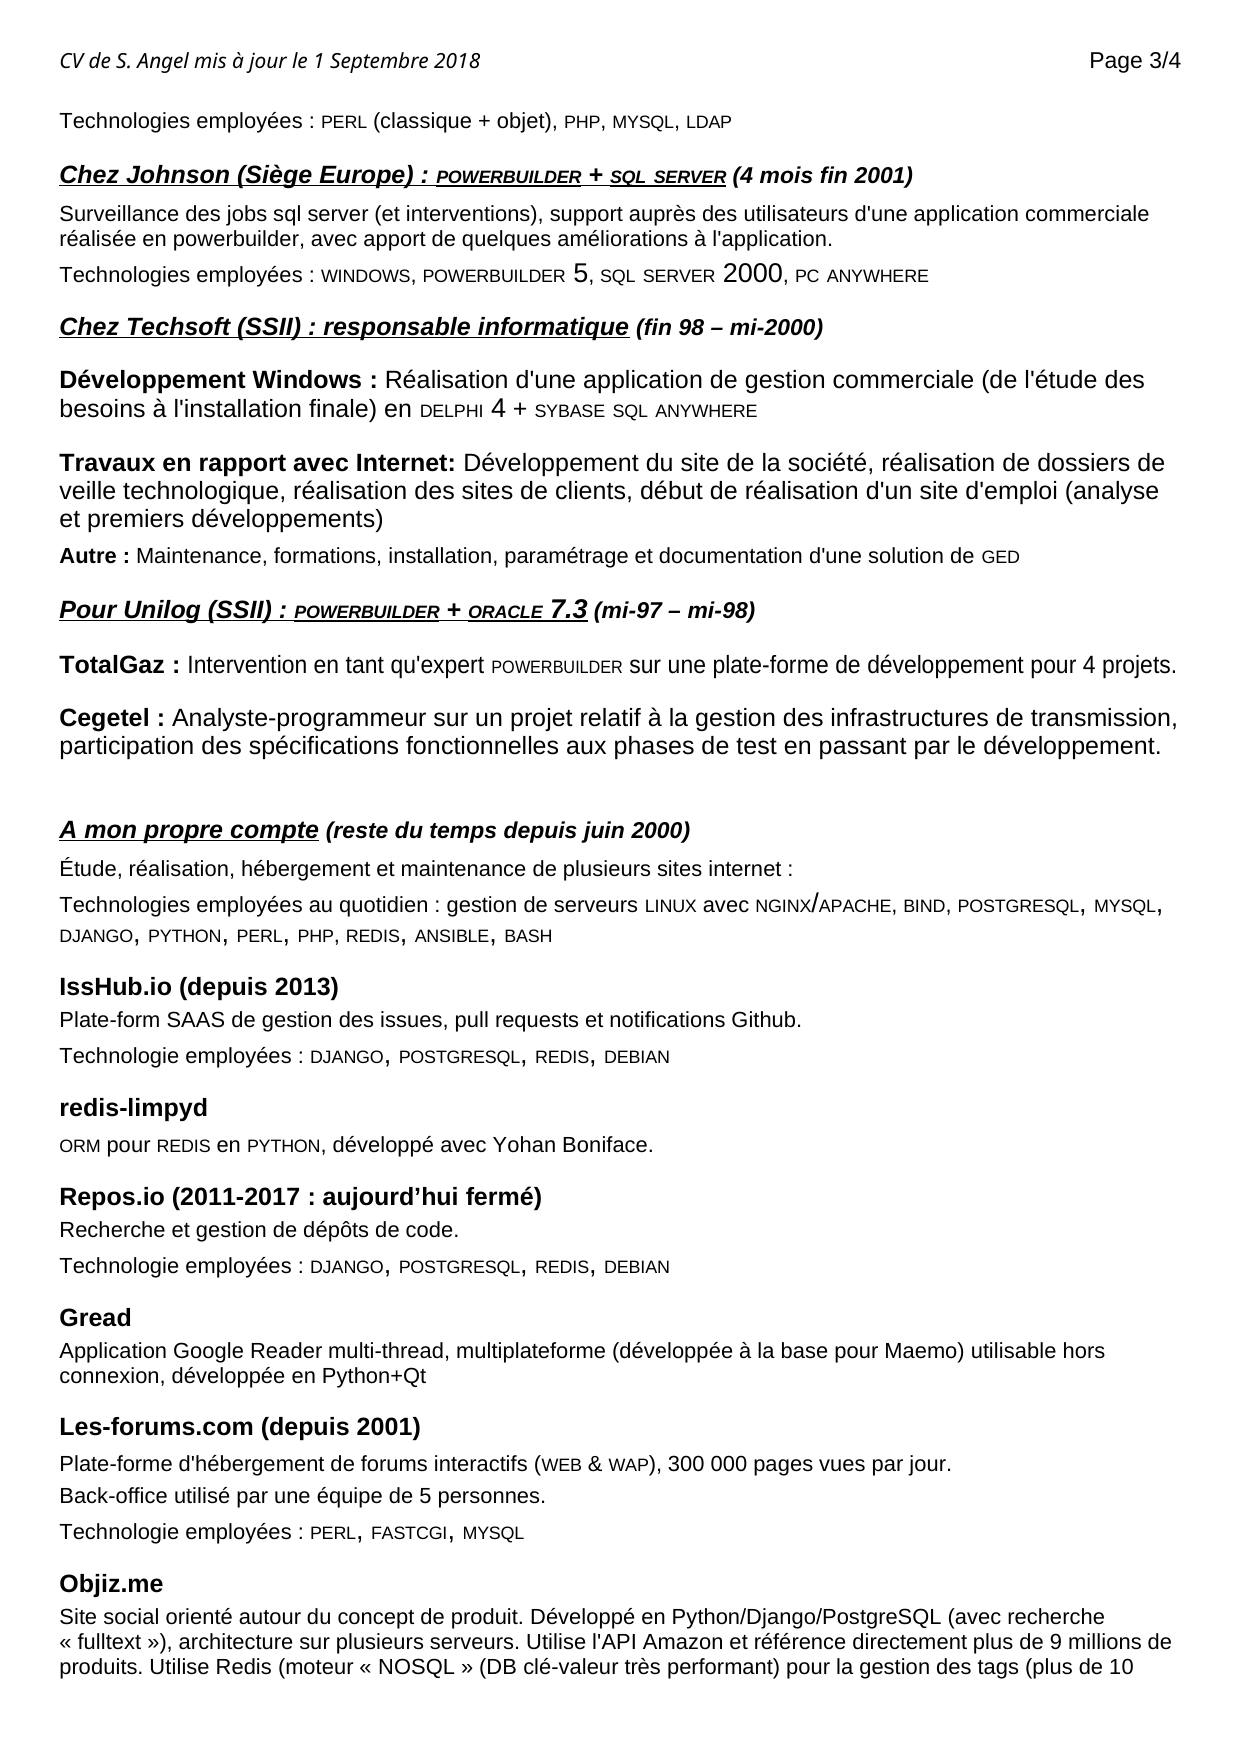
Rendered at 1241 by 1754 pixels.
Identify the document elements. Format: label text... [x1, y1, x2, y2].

text Recherche et gestion de dépôts de code. [59, 1217, 1181, 1242]
subtitle redis-limpyd [59, 1093, 1181, 1122]
subtitle Gread [59, 1304, 1181, 1332]
subtitle TotalGaz : Intervention en tant qu'expert powerbuilder sur une plate-forme de développement pour 4 projets. [59, 649, 1181, 679]
text Autre : Maintenance, formations, installation, paramétrage et documentation d'une solution de ged [59, 539, 1181, 569]
text Étude, réalisation, hébergement et maintenance de plusieurs sites internet : [59, 856, 1181, 881]
text Technologies employées : windows, powerbuilder 5, sql server 2000, pc anywhere [59, 257, 1181, 288]
text Technologie employées : django, postgresql, redis, debian [59, 1249, 1181, 1279]
subtitle Développement Windows : Réalisation d'une application de gestion commerciale (de l'étude des besoins à l'installation finale) en delphi 4 + sybase sql anywhere [59, 365, 1181, 423]
subtitle Chez Johnson (Siège Europe) : powerbuilder + sql server (4 mois fin 2001) [59, 159, 1181, 189]
text Technologie employées : django, postgresql, redis, debian [59, 1038, 1181, 1069]
subtitle IssHub.io (depuis 2013) [59, 973, 1181, 1001]
subtitle Les-forums.com (depuis 2001) [59, 1413, 1181, 1441]
text Surveillance des jobs sql server (et interventions), support auprès des utilisateurs d'une application commerciale réalisée en powerbuilder, avec apport de quelques améliorations à l'application. [59, 201, 1181, 251]
subtitle Objiz.me [59, 1570, 1181, 1598]
subtitle Cegetel : Analyste-programmeur sur un projet relatif à la gestion des infrastructures de transmission, participation des spécifications fonctionnelles aux phases de test en passant par le développement. [59, 704, 1181, 760]
text Plate-forme d'hébergement de forums interactifs (web & wap), 300 000 pages vues par jour. [59, 1447, 1181, 1477]
text Technologies employées : perl (classique + objet), php, mysql, ldap [59, 104, 1181, 134]
text Application Google Reader multi-thread, multiplateforme (développée à la base pour Maemo) utilisable hors connexion, développée en Python+Qt [59, 1338, 1181, 1388]
subtitle Pour Unilog (SSII) : powerbuilder + oracle 7.3 (mi-97 – mi-98) [59, 594, 1181, 624]
subtitle Repos.io (2011-2017 : aujourd’hui fermé) [59, 1183, 1181, 1211]
text orm pour redis en python, développé avec Yohan Boniface. [59, 1128, 1181, 1158]
subtitle Chez Techsoft (SSII) : responsable informatique (fin 98 – mi-2000) [59, 312, 1181, 341]
text Site social orienté autour du concept de produit. Développé en Python/Django/PostgreSQL (avec recherche « fulltext »), architecture sur plusieurs serveurs. Utilise l'API Amazon et référence directement plus de 9 millions de produits. Utilise Redis (moteur « NOSQL » (DB clé-valeur très performant) pour la gestion des tags (plus de 10 [59, 1604, 1181, 1679]
text Plate-form SAAS de gestion des issues, pull requests et notifications Github. [59, 1007, 1181, 1032]
text Technologie employées : perl, fastcgi, mysql [59, 1515, 1181, 1545]
subtitle A mon propre compte (reste du temps depuis juin 2000) [59, 816, 1181, 844]
text Technologies employées au quotidien : gestion de serveurs linux avec nginx/apache, bind, postgresql, mysql, django, python, perl, php, redis, ansible, bash [59, 888, 1181, 948]
text Back-office utilisé par une équipe de 5 personnes. [59, 1484, 1181, 1508]
subtitle Travaux en rapport avec Internet: Développement du site de la société, réalisation de dossiers de veille technologique, réalisation des sites de clients, début de réalisation d'un site d'emploi (analyse et premiers développements) [59, 448, 1181, 532]
